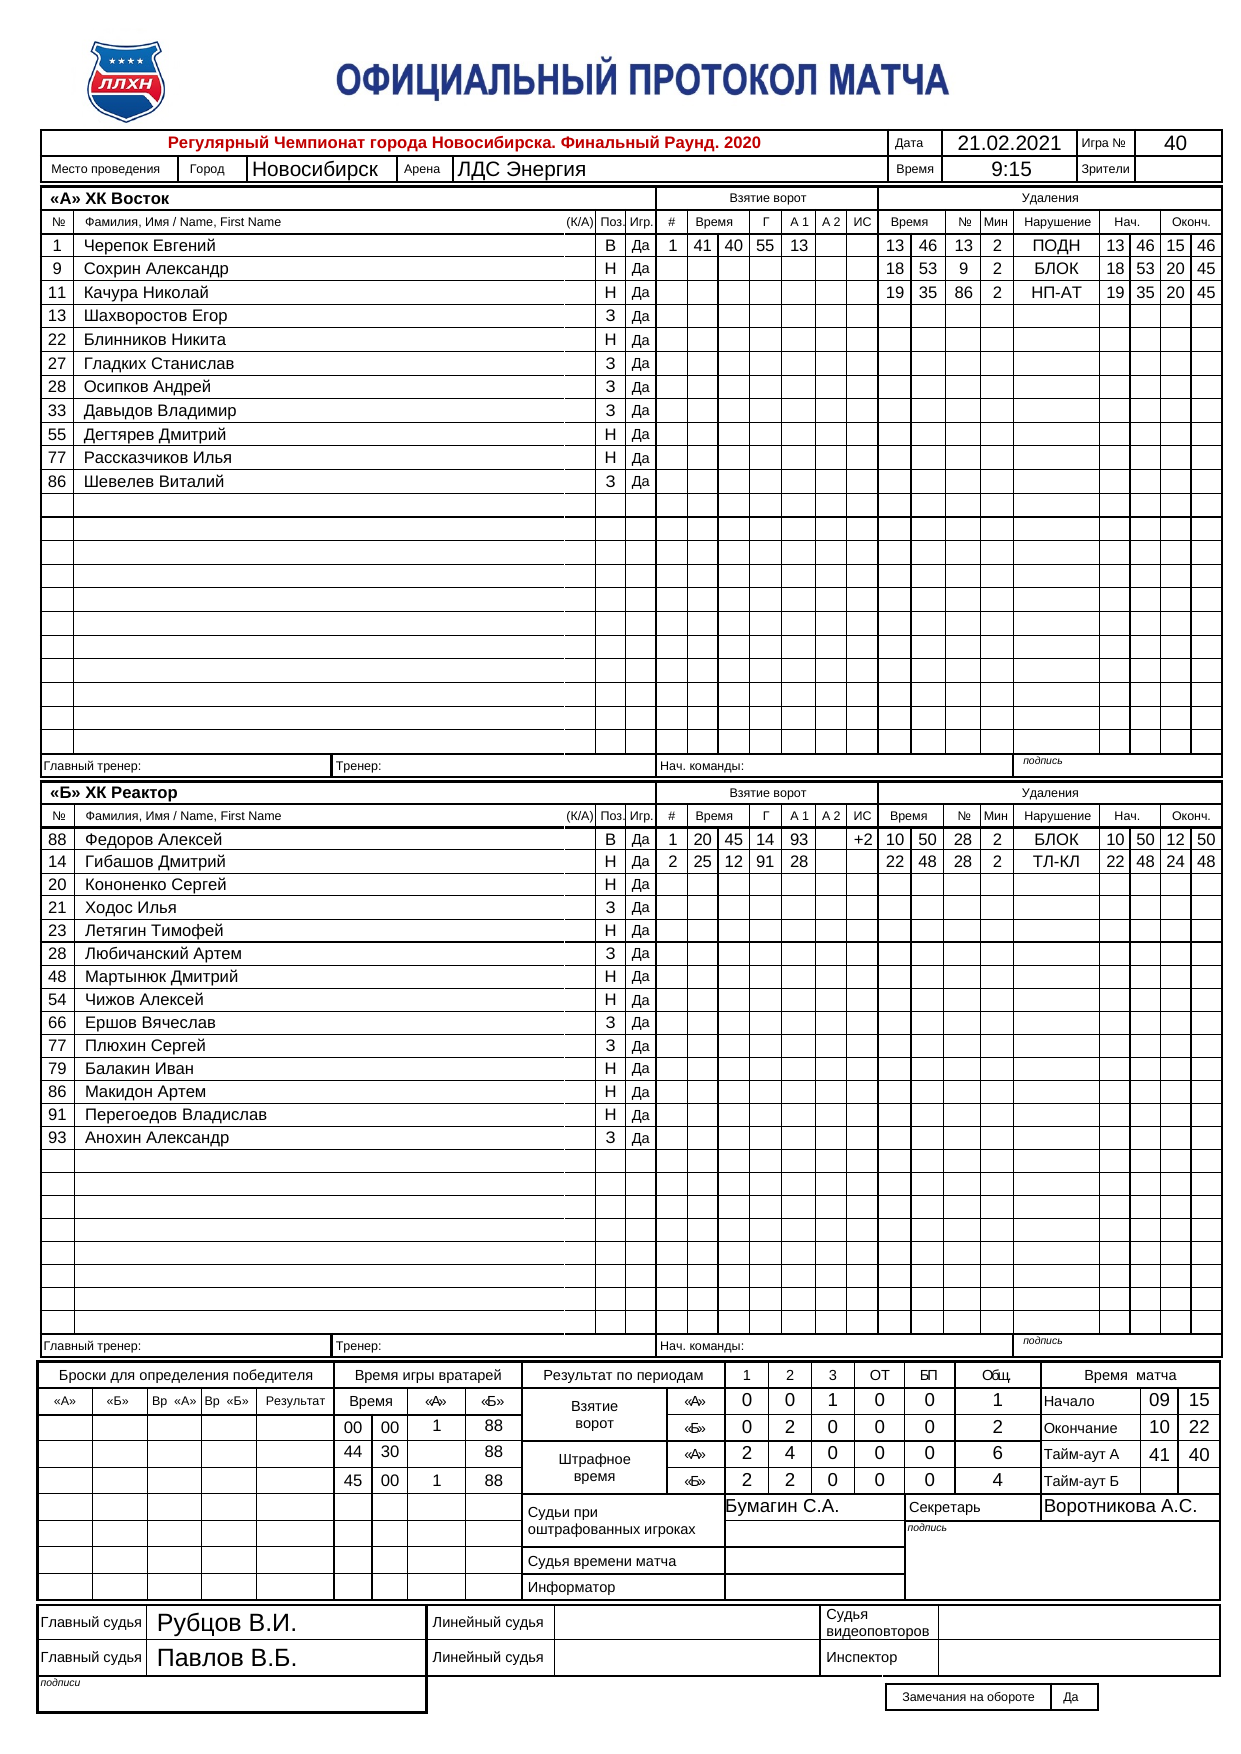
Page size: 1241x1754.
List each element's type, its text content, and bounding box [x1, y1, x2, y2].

table_cell Давыдов Владимир [74, 399, 564, 422]
table_cell [981, 1150, 1013, 1172]
table_cell [1192, 1104, 1221, 1126]
table_cell 15 [1179, 1389, 1219, 1413]
table_cell [782, 707, 815, 729]
table_cell [981, 1196, 1013, 1218]
table_cell 0 [905, 1468, 954, 1493]
table_cell [626, 659, 655, 682]
table_cell [1014, 1012, 1099, 1033]
table_cell [944, 1311, 980, 1333]
table_cell [782, 257, 815, 280]
table_cell [1100, 1196, 1129, 1218]
table_cell [816, 376, 846, 398]
table_cell [1014, 446, 1099, 469]
table_cell [657, 683, 687, 706]
table_cell [1100, 1081, 1129, 1103]
table_cell [847, 943, 877, 964]
table_cell [847, 920, 877, 941]
table_cell [1131, 989, 1160, 1011]
table_cell [879, 920, 910, 941]
table_cell [657, 612, 687, 634]
table_cell [981, 874, 1013, 895]
table_cell [750, 943, 781, 964]
table_cell 28 [944, 850, 980, 872]
table_cell Чижов Алексей [75, 989, 564, 1011]
table_cell 0 [905, 1415, 954, 1440]
table_cell Балакин Иван [75, 1058, 564, 1079]
table_cell [912, 1173, 943, 1195]
table_cell [373, 1547, 407, 1573]
table_cell [1100, 920, 1129, 941]
table_cell [782, 1104, 815, 1126]
table_cell А 1 [782, 211, 815, 233]
table_cell [565, 1035, 595, 1057]
table_cell Н [596, 328, 625, 351]
table_cell [719, 874, 749, 895]
table_cell [750, 446, 781, 469]
table_cell 14 [42, 850, 74, 872]
table_cell [1014, 707, 1099, 729]
table_cell [1014, 989, 1099, 1011]
table_cell [879, 1219, 910, 1241]
table_cell [565, 423, 595, 445]
table_cell [688, 707, 717, 729]
table_cell [1161, 541, 1190, 564]
table_cell БЛОК [1014, 829, 1099, 849]
table_cell [596, 1311, 625, 1333]
table_cell [1161, 1035, 1190, 1057]
table_cell [912, 399, 945, 422]
table_cell [816, 1173, 846, 1195]
table_cell Воротникова А.С. [1042, 1495, 1219, 1520]
table_cell [847, 541, 877, 564]
table_cell [944, 920, 980, 941]
table_cell [981, 920, 1013, 941]
table_cell 9 [42, 257, 73, 280]
table_cell Информатор [523, 1575, 724, 1599]
table_cell «А» [408, 1389, 465, 1413]
table_cell [1100, 612, 1129, 634]
table_cell [912, 470, 945, 493]
table_cell [202, 1494, 256, 1520]
table_cell Мартынюк Дмитрий [75, 966, 564, 987]
table_cell Время [879, 805, 943, 826]
table_cell [565, 1242, 595, 1264]
table_cell [657, 518, 687, 540]
table_cell [657, 1242, 687, 1264]
table_cell [75, 1196, 564, 1218]
table_cell [946, 352, 980, 374]
table_cell [719, 257, 749, 280]
table_cell [750, 399, 781, 422]
table_cell [1014, 1288, 1099, 1310]
table_cell 2 [769, 1415, 811, 1440]
table_cell [847, 565, 877, 587]
table_cell [750, 683, 781, 706]
table_cell Н [596, 281, 625, 303]
table_cell [626, 494, 655, 516]
table_cell 12 [1161, 829, 1190, 849]
table_cell [202, 1574, 256, 1599]
table_cell [981, 730, 1013, 753]
table_cell [847, 446, 877, 469]
table_cell [981, 1288, 1013, 1310]
table_cell [1161, 1265, 1190, 1287]
table_cell [565, 352, 595, 374]
table_cell [912, 943, 943, 964]
table_cell [1131, 730, 1160, 753]
table_cell [879, 1311, 910, 1333]
table_cell [879, 1127, 910, 1149]
table_cell 86 [42, 470, 73, 493]
table_cell Главный тренер: [42, 1335, 330, 1356]
table_cell [1141, 1468, 1177, 1493]
table_cell [847, 850, 877, 872]
table_cell [657, 1288, 687, 1310]
table_cell [1100, 423, 1129, 445]
table_cell [946, 588, 980, 611]
table_cell [912, 636, 945, 658]
table_cell [946, 470, 980, 493]
table_cell [688, 1173, 717, 1195]
table_cell [1161, 494, 1190, 516]
table_cell [657, 423, 687, 445]
table_cell [782, 1288, 815, 1310]
table_cell [657, 470, 687, 493]
table_cell [657, 328, 687, 351]
table_cell [719, 1219, 749, 1241]
table_cell 86 [946, 281, 980, 303]
table_cell [1100, 328, 1129, 351]
table_cell 48 [1131, 850, 1160, 872]
table_cell 00 [373, 1468, 407, 1493]
table_cell [1192, 1058, 1221, 1079]
table_cell Н [596, 966, 625, 987]
table_cell [816, 328, 846, 351]
table_cell [1014, 1242, 1099, 1264]
table_cell [847, 1311, 877, 1333]
table_cell [719, 399, 749, 422]
table_cell [466, 1494, 521, 1520]
table_cell [944, 1173, 980, 1195]
table_cell [75, 1311, 564, 1333]
table_cell [847, 1104, 877, 1126]
table_cell [816, 1035, 846, 1057]
table_cell [1100, 541, 1129, 564]
table_cell [1131, 328, 1160, 351]
table_cell [879, 707, 910, 729]
table_cell [74, 518, 564, 540]
table_cell [1131, 612, 1160, 634]
table_cell [1161, 399, 1190, 422]
table_cell [939, 1640, 1219, 1675]
table_cell Поз. [596, 805, 625, 826]
table_cell 6 [956, 1442, 1040, 1467]
table_cell [688, 989, 717, 1011]
table_cell [1014, 376, 1099, 398]
table_cell [750, 636, 781, 658]
table_cell [688, 423, 717, 445]
table_cell [1100, 874, 1129, 895]
table_cell [1192, 1173, 1221, 1195]
table_cell [750, 565, 781, 587]
table_cell Тайм-аут Б [1042, 1468, 1140, 1493]
table_cell [1131, 874, 1160, 895]
table_cell [1161, 707, 1190, 729]
table_cell [1192, 328, 1221, 351]
table_cell [1100, 446, 1129, 469]
table_cell [1161, 1127, 1190, 1149]
table_cell [782, 612, 815, 634]
table_cell 2 [726, 1442, 768, 1467]
table_cell [74, 707, 564, 729]
table_cell 50 [1192, 829, 1221, 849]
table_cell [782, 1219, 815, 1241]
table_cell [1100, 683, 1129, 706]
table_cell [1131, 1058, 1160, 1079]
table_cell [657, 1081, 687, 1103]
table_cell [1192, 494, 1221, 516]
table_header Время матча [1042, 1363, 1219, 1387]
table_cell 93 [782, 829, 815, 849]
table_cell [596, 565, 625, 587]
table_header Дата [889, 131, 941, 155]
table_cell [93, 1574, 147, 1599]
table_cell [879, 1265, 910, 1287]
table_cell Н [596, 874, 625, 895]
table_cell Оконч. [1161, 805, 1221, 826]
table_cell 13 [946, 235, 980, 256]
table_cell [626, 1150, 655, 1172]
table_cell [719, 376, 749, 398]
table_cell 28 [42, 376, 73, 398]
table_cell [912, 518, 945, 540]
table_cell [1100, 1012, 1129, 1033]
table_cell З [596, 943, 625, 964]
table_cell [565, 1219, 595, 1241]
table_cell Н [596, 257, 625, 280]
table_cell [565, 1104, 595, 1126]
table_cell [565, 1288, 595, 1310]
table_cell 2 [981, 829, 1013, 849]
table_cell № [946, 211, 980, 233]
table_cell 0 [855, 1468, 904, 1493]
table_cell [1100, 494, 1129, 516]
table_cell [688, 352, 717, 374]
table_cell [565, 235, 595, 256]
table_cell [1192, 1081, 1221, 1103]
table_cell [1014, 1150, 1099, 1172]
table_cell [626, 1219, 655, 1241]
table_cell [688, 683, 717, 706]
table_cell 22 [42, 328, 73, 351]
table_cell [42, 565, 73, 587]
table_cell [750, 1173, 781, 1195]
table_cell Да [626, 235, 655, 256]
table_cell [1131, 1196, 1160, 1218]
table_cell [596, 683, 625, 706]
table_cell 28 [42, 943, 74, 964]
table_cell [981, 659, 1013, 682]
table_cell З [596, 1012, 625, 1033]
table_cell Да [626, 470, 655, 493]
table_cell [944, 1288, 980, 1310]
table_cell [688, 518, 717, 540]
table_cell [719, 281, 749, 303]
table_cell [1014, 966, 1099, 987]
table_cell 2 [726, 1468, 768, 1493]
table_cell [688, 1242, 717, 1264]
table_cell [565, 966, 595, 987]
table_cell [782, 305, 815, 327]
table_cell Да [626, 943, 655, 964]
table_cell [657, 1104, 687, 1126]
table_cell [847, 328, 877, 351]
table_cell [946, 707, 980, 729]
table_cell Инспектор [821, 1640, 938, 1675]
table_cell [39, 1468, 92, 1493]
table_cell [596, 659, 625, 682]
table_cell [981, 1173, 1013, 1195]
table_cell [1100, 399, 1129, 422]
table_cell [626, 683, 655, 706]
table_cell [39, 1547, 92, 1573]
table_cell [1192, 376, 1221, 398]
table_cell 19 [1100, 281, 1129, 303]
table_cell [782, 281, 815, 303]
table_cell [750, 1288, 781, 1310]
table_cell [42, 612, 73, 634]
table_cell [596, 541, 625, 564]
table_cell [42, 1311, 74, 1333]
table_cell [1014, 328, 1099, 351]
table_cell [944, 1265, 980, 1287]
table_cell [42, 1173, 74, 1195]
table_cell Ходос Илья [75, 896, 564, 918]
table_cell [719, 1265, 749, 1287]
table_cell [1131, 1288, 1160, 1310]
table_cell Да [626, 874, 655, 895]
table_cell [42, 1242, 74, 1264]
table_cell [1161, 989, 1190, 1011]
table_cell [879, 896, 910, 918]
table_cell [657, 376, 687, 398]
table_cell Мин [981, 805, 1013, 826]
table_cell [847, 707, 877, 729]
table_cell 66 [42, 1012, 74, 1033]
table_cell [688, 541, 717, 564]
table_cell 0 [812, 1415, 854, 1440]
table_cell [847, 1265, 877, 1287]
table_cell [1100, 1035, 1129, 1057]
table_cell Окончание [1042, 1415, 1140, 1440]
table_cell [1131, 376, 1160, 398]
table_cell Н [596, 850, 625, 872]
table_cell [202, 1441, 256, 1467]
table_cell [816, 1196, 846, 1218]
table_cell Начало [1042, 1389, 1140, 1413]
table_cell 77 [42, 446, 73, 469]
table_cell [688, 1104, 717, 1126]
table_cell 88 [466, 1416, 521, 1440]
table_cell [657, 1012, 687, 1033]
table_cell 33 [42, 399, 73, 422]
table_cell 79 [42, 1058, 74, 1079]
table_cell [981, 328, 1013, 351]
table_cell [750, 1104, 781, 1126]
table_cell [1014, 1035, 1099, 1057]
table_cell [879, 730, 910, 753]
table_cell [879, 1081, 910, 1103]
table_cell [1131, 1012, 1160, 1033]
table_cell [148, 1494, 201, 1520]
table_cell [750, 707, 781, 729]
table_cell [688, 1288, 717, 1310]
table_cell [257, 1574, 333, 1599]
table_cell [408, 1441, 465, 1467]
table_cell [555, 1606, 819, 1639]
table_cell 0 [855, 1389, 904, 1413]
table_cell [688, 1058, 717, 1079]
table_cell [912, 1242, 943, 1264]
table_cell [75, 1150, 564, 1172]
table_cell [1161, 966, 1190, 987]
table_cell 86 [42, 1081, 74, 1103]
table_cell [1161, 305, 1190, 327]
table_cell [816, 352, 846, 374]
table_cell [74, 494, 564, 516]
table_cell [912, 565, 945, 587]
table_cell [1014, 423, 1099, 445]
table_cell [42, 1219, 74, 1241]
table_cell Да [626, 352, 655, 374]
table_cell 11 [42, 281, 73, 303]
table_cell [565, 829, 595, 849]
table_cell [726, 1548, 904, 1573]
table_cell [74, 730, 564, 753]
table_cell [1131, 518, 1160, 540]
table_cell [912, 1012, 943, 1033]
table_cell [782, 588, 815, 611]
table_cell 1 [408, 1416, 465, 1440]
table_cell З [596, 1035, 625, 1057]
table_cell [1131, 305, 1160, 327]
table_cell [565, 636, 595, 658]
table_cell Линейный судья [428, 1640, 554, 1675]
table_cell [944, 1104, 980, 1126]
table_cell [750, 1265, 781, 1287]
table_cell [750, 612, 781, 634]
table_cell # [657, 805, 687, 826]
table_cell Вр «Б» [202, 1389, 256, 1413]
table_cell [981, 1012, 1013, 1033]
table_cell 25 [688, 850, 717, 872]
table_cell ИС [847, 211, 877, 233]
table_cell 00 [373, 1416, 407, 1440]
table_cell [1192, 1035, 1221, 1057]
table_cell 0 [812, 1468, 854, 1493]
table_cell [750, 659, 781, 682]
table_cell [1100, 1311, 1129, 1333]
table_cell Н [596, 1104, 625, 1126]
table_cell 28 [944, 829, 980, 849]
table_cell Тайм-аут А [1042, 1441, 1140, 1467]
table_cell [565, 257, 595, 280]
table_cell [719, 659, 749, 682]
table_cell [816, 829, 846, 849]
table_cell [657, 920, 687, 941]
table_cell [1100, 565, 1129, 587]
table_cell Н [596, 1081, 625, 1103]
table_cell З [596, 376, 625, 398]
table_cell [816, 470, 846, 493]
table_cell [1192, 1311, 1221, 1333]
table_cell [782, 352, 815, 374]
table_cell [981, 565, 1013, 587]
table_cell ИС [847, 805, 877, 826]
table_cell [879, 446, 910, 469]
table_cell Н [596, 989, 625, 1011]
table_cell [879, 659, 910, 682]
table_cell 9:15 [943, 157, 1076, 181]
table_cell [946, 565, 980, 587]
table_cell [750, 896, 781, 918]
table_cell [1100, 588, 1129, 611]
table_cell [726, 1575, 904, 1599]
table_cell 41 [1141, 1441, 1177, 1467]
table_cell [466, 1574, 521, 1599]
table_cell [750, 376, 781, 398]
table_cell [912, 683, 945, 706]
table_cell Вр «А» [148, 1389, 201, 1413]
table_cell [1131, 659, 1160, 682]
table_cell [626, 636, 655, 658]
table_cell [93, 1441, 147, 1467]
table_header Да [1052, 1685, 1097, 1709]
table_cell [596, 730, 625, 753]
table_cell [1131, 920, 1160, 941]
table_cell 1 [657, 235, 687, 256]
table_cell [1192, 1265, 1221, 1287]
table_cell [688, 1081, 717, 1103]
table_cell [1192, 1288, 1221, 1310]
table_cell [782, 636, 815, 658]
table_cell [944, 1058, 980, 1079]
table_cell [565, 874, 595, 895]
table_cell Н [596, 1058, 625, 1079]
table_cell [1161, 1012, 1190, 1033]
table_cell [1136, 157, 1221, 181]
table_cell [74, 612, 564, 634]
table_cell [688, 470, 717, 493]
table_cell [596, 612, 625, 634]
table_cell 44 [335, 1441, 371, 1467]
table_cell [816, 518, 846, 540]
table_cell [688, 730, 717, 753]
table_cell 0 [905, 1389, 954, 1413]
table_cell 46 [1131, 235, 1160, 256]
table_cell Блинников Никита [74, 328, 564, 351]
table_cell [565, 612, 595, 634]
table_cell 54 [42, 989, 74, 1011]
table_cell [981, 683, 1013, 706]
table_cell З [596, 305, 625, 327]
table_cell [1161, 376, 1190, 398]
table_cell [847, 423, 877, 445]
table_cell [816, 494, 846, 516]
table_cell Судья времени матча [523, 1548, 724, 1573]
table_cell [719, 989, 749, 1011]
table_cell [1161, 1219, 1190, 1241]
table_cell Тренер: [333, 1335, 655, 1356]
table_cell [750, 1081, 781, 1103]
table_cell [719, 1081, 749, 1103]
table_cell [750, 1311, 781, 1333]
table_cell [912, 920, 943, 941]
table_cell [847, 1012, 877, 1033]
table_header Время игры вратарей [335, 1363, 521, 1387]
table_cell [912, 730, 945, 753]
table_cell [719, 588, 749, 611]
table_cell подпись [906, 1522, 1219, 1599]
table_cell [1161, 518, 1190, 540]
table_cell [1014, 1127, 1099, 1149]
table_cell [750, 494, 781, 516]
table_cell Да [626, 920, 655, 941]
table_cell Да [626, 896, 655, 918]
table_cell [1014, 612, 1099, 634]
table_cell [1131, 423, 1160, 445]
table_cell 91 [750, 850, 781, 872]
table_cell Результат [257, 1389, 333, 1413]
table_cell [202, 1468, 256, 1493]
table_cell [565, 730, 595, 753]
table_cell [981, 1219, 1013, 1241]
table_cell [565, 281, 595, 303]
table_cell [565, 1081, 595, 1103]
table_cell [879, 328, 910, 351]
table_cell [1192, 470, 1221, 493]
table_cell [981, 896, 1013, 918]
table_cell [1014, 1265, 1099, 1287]
table_header 1 [726, 1363, 768, 1387]
table_cell 18 [879, 257, 910, 280]
table_header 3 [812, 1363, 854, 1387]
table_cell [657, 874, 687, 895]
table_cell [1131, 470, 1160, 493]
table_cell З [596, 352, 625, 374]
table_cell 45 [1192, 257, 1221, 280]
table_cell [816, 588, 846, 611]
table_cell [719, 1012, 749, 1033]
table_cell [981, 943, 1013, 964]
table_cell 4 [769, 1442, 811, 1467]
table_cell Время [688, 211, 749, 233]
table_cell [1014, 305, 1099, 327]
table_cell [847, 730, 877, 753]
table_cell [912, 1311, 943, 1333]
table_header Взятие ворот [657, 783, 877, 803]
table_cell [657, 494, 687, 516]
table_cell [750, 257, 781, 280]
table_cell 45 [335, 1468, 371, 1493]
table_cell [1131, 943, 1160, 964]
table_cell 13 [782, 235, 815, 256]
table_cell [981, 446, 1013, 469]
table_cell [912, 1150, 943, 1172]
table_cell [1192, 1219, 1221, 1241]
table_cell [657, 943, 687, 964]
table_cell [257, 1416, 333, 1440]
table_cell [257, 1521, 333, 1546]
table_cell [1014, 399, 1099, 422]
table_cell [626, 518, 655, 540]
table_cell [1192, 1242, 1221, 1264]
table_cell [373, 1494, 407, 1520]
table_cell [626, 588, 655, 611]
table_cell [782, 399, 815, 422]
table_cell [750, 1012, 781, 1033]
table_cell [726, 1521, 904, 1546]
table_cell Н [596, 446, 625, 469]
table_cell [626, 1288, 655, 1310]
table_cell [816, 423, 846, 445]
table_cell [981, 588, 1013, 611]
table_header Удаления [879, 188, 1221, 209]
table_cell 22 [1179, 1415, 1219, 1440]
table_cell 10 [1100, 829, 1129, 849]
table_cell [879, 1150, 910, 1172]
table_header БП [905, 1363, 954, 1387]
table_cell [408, 1521, 465, 1546]
table_cell [782, 1265, 815, 1287]
table_cell 1 [42, 235, 73, 256]
table_cell [42, 730, 73, 753]
table_cell [1100, 1265, 1129, 1287]
table_cell [719, 352, 749, 374]
table_cell [42, 1150, 74, 1172]
table_cell [816, 989, 846, 1011]
table_cell [816, 850, 846, 872]
table_cell [750, 470, 781, 493]
table_cell [719, 1242, 749, 1264]
table_cell [657, 1127, 687, 1149]
table_cell [1100, 1058, 1129, 1079]
table_cell [816, 1150, 846, 1172]
table_cell З [596, 399, 625, 422]
table_cell [782, 920, 815, 941]
table_cell [626, 541, 655, 564]
table_cell [202, 1521, 256, 1546]
table_cell [688, 281, 717, 303]
table_cell [1161, 423, 1190, 445]
table_cell А 2 [816, 805, 846, 826]
table_cell [816, 1012, 846, 1033]
table_cell «А» [39, 1389, 92, 1413]
table_cell 55 [750, 235, 781, 256]
table_cell [944, 1242, 980, 1264]
table_cell [750, 1058, 781, 1079]
table_cell [750, 1219, 781, 1241]
table_cell [565, 518, 595, 540]
table_cell 53 [912, 257, 945, 280]
table_cell [981, 399, 1013, 422]
table_cell [750, 920, 781, 941]
table_cell [565, 943, 595, 964]
table_cell [1192, 943, 1221, 964]
table_cell [1192, 896, 1221, 918]
table_cell [1131, 1104, 1160, 1126]
table_cell [596, 1219, 625, 1241]
table_cell [981, 1035, 1013, 1057]
table_cell [626, 1265, 655, 1287]
table_cell [657, 305, 687, 327]
table_cell [1100, 305, 1129, 327]
table_cell [1100, 518, 1129, 540]
table_cell Да [626, 399, 655, 422]
table_cell Арена [398, 157, 452, 181]
table_cell [1192, 683, 1221, 706]
table_cell [782, 1035, 815, 1057]
table_cell Г [750, 211, 781, 233]
table_cell [912, 446, 945, 469]
table_cell [1192, 1127, 1221, 1149]
table_cell Н [596, 423, 625, 445]
table_cell 24 [1161, 850, 1190, 872]
table_cell [1100, 659, 1129, 682]
table_cell подпись [1014, 755, 1221, 776]
table_cell Да [626, 1127, 655, 1149]
table_cell 12 [719, 850, 749, 872]
table_cell 30 [373, 1441, 407, 1467]
table_cell 2 [981, 257, 1013, 280]
table_cell Летягин Тимофей [75, 920, 564, 941]
table_cell Да [626, 305, 655, 327]
table_cell 0 [855, 1415, 904, 1440]
table_cell [688, 659, 717, 682]
table_cell [847, 966, 877, 987]
table_cell [373, 1521, 407, 1546]
table_cell 40 [1179, 1441, 1219, 1467]
table_cell [816, 1081, 846, 1103]
table_cell [565, 446, 595, 469]
table_cell [1192, 305, 1221, 327]
table_cell [42, 1196, 74, 1218]
table_cell [981, 305, 1013, 327]
table_cell Да [626, 423, 655, 445]
table_cell [688, 1012, 717, 1033]
table_cell [596, 707, 625, 729]
table_cell [879, 1242, 910, 1264]
table_cell Судья видеоповторов [821, 1606, 938, 1639]
table_cell [1192, 588, 1221, 611]
table_cell Да [626, 1035, 655, 1057]
table_cell [946, 730, 980, 753]
table_cell 35 [912, 281, 945, 303]
table_cell [847, 399, 877, 422]
table_cell [257, 1468, 333, 1493]
table_cell [1192, 1150, 1221, 1172]
table_cell [1161, 1081, 1190, 1103]
table_cell [816, 966, 846, 987]
table_cell [1161, 328, 1190, 351]
table_cell # [657, 211, 687, 233]
table_cell 10 [1141, 1415, 1177, 1440]
table_cell [981, 1081, 1013, 1103]
table_cell [1192, 541, 1221, 564]
table_cell [657, 541, 687, 564]
table_cell [782, 730, 815, 753]
table_cell [565, 1265, 595, 1287]
table_cell [596, 1150, 625, 1172]
table_cell [719, 423, 749, 445]
table_cell [719, 920, 749, 941]
table_cell [42, 588, 73, 611]
table_cell [42, 518, 73, 540]
table_cell [946, 612, 980, 634]
table_cell [879, 541, 910, 564]
table_cell [657, 281, 687, 303]
table_cell [879, 683, 910, 706]
table_cell [688, 1219, 717, 1241]
table_cell [981, 1127, 1013, 1149]
table_cell 27 [42, 352, 73, 374]
table_cell Да [626, 989, 655, 1011]
table_cell [782, 1081, 815, 1103]
table_header Броски для определения победителя [39, 1363, 333, 1387]
table_cell [719, 446, 749, 469]
table_cell ПОДН [1014, 235, 1099, 256]
table_cell [1014, 1311, 1099, 1333]
table_cell 1 [408, 1468, 465, 1493]
table_cell [912, 1196, 943, 1218]
table_cell [816, 943, 846, 964]
table_cell [847, 1242, 877, 1264]
table_cell [657, 1219, 687, 1241]
table_header ОТ [855, 1363, 904, 1387]
table_cell [879, 518, 910, 540]
table_cell 1 [812, 1389, 854, 1413]
table_cell [1100, 376, 1129, 398]
table_cell [816, 305, 846, 327]
table_cell [782, 423, 815, 445]
table_cell [688, 446, 717, 469]
table_cell [816, 659, 846, 682]
table_cell [657, 966, 687, 987]
table_cell [782, 1127, 815, 1149]
table_cell [626, 707, 655, 729]
table_cell [944, 1196, 980, 1218]
table_cell [816, 612, 846, 634]
table_cell [1100, 636, 1129, 658]
table_cell [657, 446, 687, 469]
table_cell [565, 565, 595, 587]
table_header Игра № [1078, 131, 1134, 155]
table_cell [42, 1265, 74, 1287]
table_cell [42, 683, 73, 706]
table_cell [944, 1150, 980, 1172]
table_cell [1161, 920, 1190, 941]
table_cell [782, 446, 815, 469]
table_cell [879, 1058, 910, 1079]
table_cell [719, 1035, 749, 1057]
table_cell 23 [42, 920, 74, 941]
table_cell Нач. [1100, 805, 1160, 826]
table_cell Да [626, 1012, 655, 1033]
table_cell Плюхин Сергей [75, 1035, 564, 1057]
table_header 2 [769, 1363, 811, 1387]
table_cell [1100, 730, 1129, 753]
table_cell [257, 1547, 333, 1573]
table_cell [883, 1677, 1220, 1681]
table_cell [1161, 352, 1190, 374]
table_cell Время [688, 805, 749, 826]
table_cell [257, 1441, 333, 1467]
table_cell Нач. [1100, 211, 1160, 233]
table_cell [946, 541, 980, 564]
table_cell [688, 896, 717, 918]
table_cell [782, 1173, 815, 1195]
table_cell [1100, 1173, 1129, 1195]
table_cell [42, 1288, 74, 1310]
table_cell [879, 636, 910, 658]
table_cell [912, 352, 945, 374]
table_cell [719, 1058, 749, 1079]
table_cell [1161, 896, 1190, 918]
table_cell [944, 1127, 980, 1149]
table_cell 93 [42, 1127, 74, 1149]
table_cell [750, 305, 781, 327]
table_cell [719, 943, 749, 964]
table_cell Нарушение [1014, 211, 1099, 233]
table_cell [1161, 659, 1190, 682]
table_cell [1100, 352, 1129, 374]
table_cell [596, 1196, 625, 1218]
table_cell [688, 1196, 717, 1218]
table_cell [657, 565, 687, 587]
table_cell [847, 1081, 877, 1103]
table_cell [42, 659, 73, 682]
table_cell [148, 1416, 201, 1440]
table_cell [946, 399, 980, 422]
table_cell [1131, 1150, 1160, 1172]
table_cell [719, 1150, 749, 1172]
table_cell [1014, 636, 1099, 658]
table_cell +2 [847, 829, 877, 849]
table_cell [847, 470, 877, 493]
table_cell [148, 1468, 201, 1493]
table_cell [847, 1127, 877, 1149]
table_cell [1100, 1150, 1129, 1172]
table_cell Да [626, 850, 655, 872]
table_cell [750, 328, 781, 351]
table_cell [1100, 470, 1129, 493]
table_cell Главный судья [39, 1640, 146, 1675]
table_cell [750, 1196, 781, 1218]
table_cell [847, 896, 877, 918]
table_cell [39, 1574, 92, 1599]
table_cell [816, 1265, 846, 1287]
table_cell Перегоедов Владислав [75, 1104, 564, 1126]
table_cell Игр. [626, 805, 655, 826]
table_cell 88 [466, 1441, 521, 1467]
table_cell Да [626, 1104, 655, 1126]
table_cell [879, 966, 910, 987]
table_cell Линейный судья [428, 1606, 554, 1639]
table_cell [750, 423, 781, 445]
table_cell [74, 588, 564, 611]
table_cell [816, 707, 846, 729]
table_cell [1131, 966, 1160, 987]
table_cell [912, 588, 945, 611]
table_cell [657, 730, 687, 753]
table_cell [944, 1012, 980, 1033]
table_cell БЛОК [1014, 257, 1099, 280]
table_cell 2 [769, 1468, 811, 1493]
table_cell [688, 305, 717, 327]
table_cell [1192, 1012, 1221, 1033]
table_cell [657, 1058, 687, 1079]
table_cell [688, 920, 717, 941]
table_cell [1161, 636, 1190, 658]
table_cell [782, 328, 815, 351]
table_cell [719, 328, 749, 351]
table_cell [1179, 1468, 1219, 1493]
table_cell [565, 305, 595, 327]
table_cell [1131, 683, 1160, 706]
table_cell Игр. [626, 211, 655, 233]
table_cell [847, 281, 877, 303]
table_cell [816, 1058, 846, 1079]
table_cell [565, 850, 595, 872]
table_cell Г [750, 805, 781, 826]
table_cell 18 [1100, 257, 1129, 280]
table_cell [1014, 518, 1099, 540]
table_cell [816, 399, 846, 422]
table_cell [626, 1311, 655, 1333]
table_cell 2 [981, 235, 1013, 256]
table_cell [750, 588, 781, 611]
table_cell Шахворостов Егор [74, 305, 564, 327]
table_cell 13 [879, 235, 910, 256]
table_cell № [944, 805, 980, 826]
table_cell [1014, 920, 1099, 941]
table_cell [93, 1468, 147, 1493]
table_cell [39, 1494, 92, 1520]
table_cell [428, 1677, 882, 1711]
table_cell [912, 966, 943, 987]
table_cell Нарушение [1014, 805, 1099, 826]
table_cell 20 [42, 874, 74, 895]
table_cell Качура Николай [74, 281, 564, 303]
table_cell Рассказчиков Илья [74, 446, 564, 469]
table_cell 53 [1131, 257, 1160, 280]
table_cell [879, 989, 910, 1011]
table_cell № [42, 805, 74, 826]
table_cell [750, 281, 781, 303]
table_cell [944, 1081, 980, 1103]
table_cell [782, 1012, 815, 1033]
table_cell [847, 1288, 877, 1310]
table_cell Оконч. [1161, 211, 1221, 233]
table_cell [688, 966, 717, 987]
table_cell [719, 494, 749, 516]
table_cell 28 [782, 850, 815, 872]
table_cell [565, 707, 595, 729]
table_cell [1014, 352, 1099, 374]
table_cell Фамилия, Имя / Name, First Name [75, 805, 565, 826]
table_cell [1131, 541, 1160, 564]
table_cell [1161, 1242, 1190, 1264]
table_cell [981, 1058, 1013, 1079]
table_cell [596, 1288, 625, 1310]
table_cell [688, 565, 717, 587]
table_cell [1131, 588, 1160, 611]
table_cell [981, 518, 1013, 540]
table_cell [981, 541, 1013, 564]
table_cell 4 [956, 1468, 1040, 1493]
table_cell 45 [1192, 281, 1221, 303]
table_cell [1131, 1081, 1160, 1103]
table_cell [946, 446, 980, 469]
table_cell «Б » [466, 1389, 521, 1413]
table_cell [657, 989, 687, 1011]
table_cell [879, 470, 910, 493]
table_cell Н [596, 920, 625, 941]
table_cell [1161, 1150, 1190, 1172]
table_cell Да [626, 1081, 655, 1103]
table_cell [847, 1035, 877, 1057]
table_cell Да [626, 829, 655, 849]
table_cell Нач. команды: [657, 755, 1012, 776]
table_cell 46 [912, 235, 945, 256]
table_cell [816, 1242, 846, 1264]
table_cell [847, 1173, 877, 1195]
table_cell [782, 518, 815, 540]
table_cell [981, 1104, 1013, 1126]
table_header Удаления [879, 783, 1221, 803]
table_cell 46 [1192, 235, 1221, 256]
table_cell [981, 1242, 1013, 1264]
table_cell [946, 518, 980, 540]
table_cell «Б» [93, 1389, 147, 1413]
table_cell [719, 470, 749, 493]
table_cell [626, 730, 655, 753]
table_cell [912, 376, 945, 398]
table_cell [750, 966, 781, 987]
table_cell [1014, 588, 1099, 611]
table_header Замечания на обороте [887, 1685, 1050, 1709]
table_cell [946, 423, 980, 445]
table_cell [912, 1265, 943, 1287]
table_cell 20 [688, 829, 717, 849]
table_cell [565, 1196, 595, 1218]
table_cell [1161, 588, 1190, 611]
table_header 21.02.2021 [943, 131, 1076, 155]
table_cell [879, 612, 910, 634]
table_cell 77 [42, 1035, 74, 1057]
table_cell 21 [42, 896, 74, 918]
table_cell [1100, 896, 1129, 918]
table_cell [1100, 966, 1129, 987]
table_cell [148, 1547, 201, 1573]
table_cell [1192, 874, 1221, 895]
table_cell [946, 659, 980, 682]
table_cell [688, 943, 717, 964]
table_cell [42, 541, 73, 564]
table_cell [719, 1127, 749, 1149]
table_cell [847, 683, 877, 706]
table_cell [944, 874, 980, 895]
table_cell подписи [39, 1677, 425, 1711]
table_cell [148, 1521, 201, 1546]
table_cell 20 [1161, 281, 1190, 303]
table_cell [39, 1521, 92, 1546]
table_cell [688, 1265, 717, 1287]
table_cell [816, 896, 846, 918]
table_cell [596, 494, 625, 516]
table_cell [1014, 1196, 1099, 1218]
table_cell [912, 541, 945, 564]
table_cell [912, 1058, 943, 1079]
table_cell [1014, 494, 1099, 516]
table_cell [719, 518, 749, 540]
table_cell [912, 1127, 943, 1149]
table_cell [1131, 896, 1160, 918]
table_cell [847, 612, 877, 634]
table_cell [1131, 1127, 1160, 1149]
table_cell [879, 1035, 910, 1057]
table_cell 13 [42, 305, 73, 327]
table_cell [596, 1242, 625, 1264]
table_cell [688, 612, 717, 634]
table_cell [1161, 446, 1190, 469]
table_cell [847, 235, 877, 256]
table_cell Анохин Александр [75, 1127, 564, 1149]
table_cell [879, 565, 910, 587]
table_cell [75, 1242, 564, 1264]
table_cell 10 [879, 829, 910, 849]
table_cell 48 [42, 966, 74, 987]
table_cell [1192, 659, 1221, 682]
table_cell Шевелев Виталий [74, 470, 564, 493]
table_cell 00 [335, 1416, 371, 1440]
table_cell [1014, 683, 1099, 706]
table_cell [75, 1265, 564, 1287]
table_cell [688, 588, 717, 611]
table_cell [782, 541, 815, 564]
table_cell [373, 1574, 407, 1599]
table_cell 1 [657, 829, 687, 849]
table_cell 22 [1100, 850, 1129, 872]
table_cell Город [179, 157, 246, 181]
table_cell [1192, 1196, 1221, 1218]
table_cell [816, 920, 846, 941]
table_cell [847, 1058, 877, 1079]
table_cell [750, 1127, 781, 1149]
table_cell [879, 588, 910, 611]
table_cell [565, 1311, 595, 1333]
table_cell [750, 1035, 781, 1057]
table_cell [847, 636, 877, 658]
table_cell [782, 1150, 815, 1172]
table_cell [1100, 1242, 1129, 1264]
table_header Общ. [956, 1363, 1040, 1387]
table_cell [719, 1173, 749, 1195]
table_cell Да [626, 1058, 655, 1079]
table_cell [912, 1288, 943, 1310]
table_cell Кононенко Сергей [75, 874, 564, 895]
table_cell [719, 612, 749, 634]
table_cell [1192, 446, 1221, 469]
table_cell [1161, 1058, 1190, 1079]
table_cell [688, 1127, 717, 1149]
table_cell [657, 707, 687, 729]
table_cell [750, 1150, 781, 1172]
table_cell А 2 [816, 211, 846, 233]
table_cell [847, 588, 877, 611]
table_cell [816, 257, 846, 280]
table_cell [257, 1494, 333, 1520]
table_cell [39, 1441, 92, 1467]
table_cell [879, 1196, 910, 1218]
table_cell [944, 1035, 980, 1057]
table_cell [782, 376, 815, 398]
table_cell [879, 423, 910, 445]
table_cell [912, 305, 945, 327]
table_cell Сохрин Александр [74, 257, 564, 280]
table_cell Время [879, 211, 945, 233]
table_cell [93, 1416, 147, 1440]
table_cell [657, 352, 687, 374]
table_cell [596, 636, 625, 658]
table_cell 2 [956, 1415, 1040, 1440]
table_cell [1014, 874, 1099, 895]
table_cell [1192, 730, 1221, 753]
table_cell [912, 989, 943, 1011]
table_cell [847, 1150, 877, 1172]
table_cell [912, 612, 945, 634]
table_cell [782, 659, 815, 682]
table_header Взятие ворот [657, 188, 877, 209]
table_cell [1014, 1173, 1099, 1195]
table_cell [565, 494, 595, 516]
table_cell 48 [912, 850, 943, 872]
table_cell [657, 1150, 687, 1172]
table_cell [1161, 1311, 1190, 1333]
table_cell [1100, 989, 1129, 1011]
table_cell [1100, 1127, 1129, 1149]
table_cell 0 [905, 1442, 954, 1467]
table_cell [466, 1547, 521, 1573]
table_cell [1014, 541, 1099, 564]
table_cell «А» [668, 1442, 724, 1467]
table_cell [657, 1196, 687, 1218]
table_cell [944, 989, 980, 1011]
table_cell [565, 470, 595, 493]
table_cell [335, 1521, 371, 1546]
table_cell [750, 541, 781, 564]
table_cell [1100, 1104, 1129, 1126]
table_cell [657, 636, 687, 658]
table_cell Поз. [596, 211, 625, 233]
table_cell 88 [466, 1468, 521, 1493]
table_cell [879, 1173, 910, 1195]
table_cell [944, 896, 980, 918]
table_cell [816, 636, 846, 658]
table_cell [981, 376, 1013, 398]
table_cell [782, 683, 815, 706]
table_cell [1131, 352, 1160, 374]
table_cell [42, 707, 73, 729]
table_cell [657, 1035, 687, 1057]
table_cell [1131, 565, 1160, 587]
table_cell [1014, 1219, 1099, 1241]
table_cell [879, 874, 910, 895]
table_cell [1161, 683, 1190, 706]
table_cell [1131, 1242, 1160, 1264]
table_cell [816, 281, 846, 303]
table_cell [750, 874, 781, 895]
table_cell [750, 989, 781, 1011]
table_cell [816, 1311, 846, 1333]
table_cell 48 [1192, 850, 1221, 872]
table_cell [719, 1196, 749, 1218]
table_cell Время [335, 1389, 407, 1413]
table_cell [657, 896, 687, 918]
table_cell [981, 352, 1013, 374]
table_cell [719, 305, 749, 327]
table_cell Гладких Станислав [74, 352, 564, 374]
table_cell [816, 446, 846, 469]
table_cell [939, 1606, 1219, 1639]
table_cell подпись [1014, 1335, 1221, 1356]
table_cell [1161, 612, 1190, 634]
table_cell Бумагин С.А. [726, 1495, 904, 1520]
table_cell [719, 1104, 749, 1126]
table_cell [981, 636, 1013, 658]
table_cell [565, 659, 595, 682]
table_cell [847, 257, 877, 280]
table_cell Да [626, 281, 655, 303]
table_cell [1014, 730, 1099, 753]
table_cell НП-АТ [1014, 281, 1099, 303]
table_cell [750, 518, 781, 540]
table_cell [408, 1574, 465, 1599]
table_cell [782, 1242, 815, 1264]
table_cell [626, 1242, 655, 1264]
table_cell [816, 874, 846, 895]
table_cell [1014, 1058, 1099, 1079]
table_cell (К/А) [565, 805, 595, 826]
table_cell [626, 1173, 655, 1195]
table_cell [879, 1012, 910, 1033]
table_cell [688, 494, 717, 516]
table_cell [408, 1494, 465, 1520]
table_cell [565, 328, 595, 351]
table_cell [688, 328, 717, 351]
table_cell № [42, 211, 73, 233]
table_cell Новосибирск [248, 157, 396, 181]
table_cell [1161, 1104, 1190, 1126]
table_cell [42, 636, 73, 658]
table_cell Дегтярев Дмитрий [74, 423, 564, 445]
table_cell [750, 730, 781, 753]
table_cell [1192, 352, 1221, 374]
table_cell [1014, 659, 1099, 682]
table_cell [981, 494, 1013, 516]
table_cell [847, 376, 877, 398]
table_cell [1014, 1081, 1099, 1103]
table_cell [816, 730, 846, 753]
table_cell 15 [1161, 235, 1190, 256]
table_cell «Б» [668, 1415, 724, 1440]
table_cell [688, 636, 717, 658]
table_cell [657, 1265, 687, 1287]
table_cell [847, 305, 877, 327]
table_cell 2 [981, 281, 1013, 303]
table_cell [148, 1441, 201, 1467]
table_cell [782, 966, 815, 987]
table_cell [1161, 470, 1190, 493]
table_cell 13 [1100, 235, 1129, 256]
table_cell [466, 1521, 521, 1546]
table_cell [657, 659, 687, 682]
table_cell [1131, 1173, 1160, 1195]
table_cell [847, 874, 877, 895]
table_cell [946, 636, 980, 658]
table_cell 91 [42, 1104, 74, 1126]
table_cell Время [889, 157, 941, 181]
table_cell [74, 659, 564, 682]
table_cell [816, 235, 846, 256]
table_cell [1014, 896, 1099, 918]
table_header «А» ХК Восток [42, 188, 655, 209]
table_cell [912, 659, 945, 682]
table_cell [782, 565, 815, 587]
table_cell [688, 257, 717, 280]
table_cell [657, 1311, 687, 1333]
table_cell 40 [719, 235, 749, 256]
table_cell [202, 1547, 256, 1573]
table_cell [565, 989, 595, 1011]
table_cell [74, 541, 564, 564]
table_cell 41 [688, 235, 717, 256]
table_cell 45 [719, 829, 749, 849]
table_cell [847, 352, 877, 374]
table_cell [596, 1173, 625, 1195]
table_cell 20 [1161, 257, 1190, 280]
table_cell «Б» [668, 1468, 724, 1493]
table_cell [981, 423, 1013, 445]
table_cell [719, 896, 749, 918]
table_cell [565, 588, 595, 611]
table_cell [1100, 707, 1129, 729]
table_cell [565, 1127, 595, 1149]
table_cell [565, 1012, 595, 1033]
table_cell [816, 1127, 846, 1149]
table_cell [1161, 874, 1190, 895]
table_cell [1100, 943, 1129, 964]
table_cell [657, 257, 687, 280]
table_cell 14 [750, 829, 781, 849]
table_cell Да [626, 257, 655, 280]
table_cell [719, 1311, 749, 1333]
table_cell [335, 1494, 371, 1520]
table_cell [688, 376, 717, 398]
table_cell [1192, 966, 1221, 987]
table_cell [565, 376, 595, 398]
table_cell [626, 565, 655, 587]
table_cell [74, 636, 564, 658]
table_cell [719, 683, 749, 706]
table_cell [565, 920, 595, 941]
table_cell [946, 328, 980, 351]
table_cell [565, 541, 595, 564]
table_header Регулярный Чемпионат города Новосибирска. Финальный Раунд. 2020 [42, 131, 887, 155]
table_cell Штрафное время [523, 1442, 666, 1493]
table_cell [981, 966, 1013, 987]
table_cell [1161, 565, 1190, 587]
table_cell [879, 376, 910, 398]
table_cell [688, 1035, 717, 1057]
table_cell [782, 1196, 815, 1218]
table_cell 55 [42, 423, 73, 445]
table_cell [1099, 1682, 1220, 1711]
table_cell [1192, 920, 1221, 941]
table_cell 0 [769, 1389, 811, 1413]
table_cell [912, 1035, 943, 1057]
table_cell [816, 1104, 846, 1126]
table_cell 0 [726, 1415, 768, 1440]
table_cell 0 [855, 1442, 904, 1467]
table_cell [688, 1150, 717, 1172]
table_cell [1192, 518, 1221, 540]
table_cell [1161, 730, 1190, 753]
table_cell Рубцов В.И. [147, 1606, 425, 1639]
table_cell [596, 518, 625, 540]
table_cell [816, 683, 846, 706]
table_cell [1014, 1104, 1099, 1126]
table_header Результат по периодам [523, 1363, 724, 1387]
table_cell [946, 305, 980, 327]
table_header 40 [1136, 131, 1221, 155]
table_cell [93, 1521, 147, 1546]
table_cell [981, 1311, 1013, 1333]
table_cell Павлов В.Б. [147, 1640, 425, 1675]
table_cell 19 [879, 281, 910, 303]
table_cell 0 [812, 1442, 854, 1467]
table_cell [782, 989, 815, 1011]
table_cell [1131, 1035, 1160, 1057]
table_cell [847, 659, 877, 682]
table_cell 9 [946, 257, 980, 280]
table_cell В [596, 235, 625, 256]
table_cell [912, 1081, 943, 1103]
table_cell [39, 1416, 92, 1440]
table_cell ЛДС Энергия [454, 157, 887, 181]
table_cell [750, 352, 781, 374]
table_cell Секретарь [906, 1495, 1040, 1520]
table_cell [816, 1219, 846, 1241]
table_cell [565, 896, 595, 918]
table_cell [944, 943, 980, 964]
table_cell [816, 541, 846, 564]
table_cell [782, 896, 815, 918]
table_cell Гибашов Дмитрий [75, 850, 564, 872]
table_cell [1192, 636, 1221, 658]
table_cell 09 [1141, 1389, 1177, 1413]
table_cell [1161, 1288, 1190, 1310]
table_cell [879, 305, 910, 327]
table_cell [719, 541, 749, 564]
table_cell [1014, 470, 1099, 493]
table_cell [657, 1173, 687, 1195]
table_cell Макидон Артем [75, 1081, 564, 1103]
table_cell ТЛ-КЛ [1014, 850, 1099, 872]
table_cell [1192, 989, 1221, 1011]
table_cell [74, 683, 564, 706]
table_cell Да [626, 966, 655, 987]
table_cell [782, 494, 815, 516]
table_cell Зрители [1078, 157, 1134, 181]
table_cell [335, 1547, 371, 1573]
table_cell [981, 612, 1013, 634]
table_cell Судьи при оштрафованных игроках [523, 1495, 724, 1546]
table_cell [782, 470, 815, 493]
table_cell [1131, 1265, 1160, 1287]
table_cell [202, 1416, 256, 1440]
table_cell Фамилия, Имя / Name, First Name [74, 211, 565, 233]
table_cell [946, 376, 980, 398]
table_cell [750, 1242, 781, 1264]
table_cell [1192, 612, 1221, 634]
table_cell [782, 874, 815, 895]
table_cell [555, 1640, 819, 1675]
table_cell 0 [726, 1389, 768, 1413]
table_cell [912, 494, 945, 516]
table_cell [912, 896, 943, 918]
table_cell Любичанский Артем [75, 943, 564, 964]
table_cell [981, 989, 1013, 1011]
table_cell Да [626, 328, 655, 351]
table_cell Главный судья [39, 1606, 146, 1639]
table_cell 2 [981, 850, 1013, 872]
table_cell Черепок Евгений [74, 235, 564, 256]
table_cell (К/А) [565, 211, 595, 233]
table_cell [847, 1219, 877, 1241]
table_cell [1131, 494, 1160, 516]
table_cell Осипков Андрей [74, 376, 564, 398]
table_cell Тренер: [333, 755, 655, 776]
table_cell [335, 1574, 371, 1599]
table_cell [879, 352, 910, 374]
table_cell [912, 328, 945, 351]
table_cell [688, 874, 717, 895]
table_cell [74, 565, 564, 587]
table_cell 50 [912, 829, 943, 849]
table_cell 35 [1131, 281, 1160, 303]
table_cell [42, 494, 73, 516]
table_cell [565, 1173, 595, 1195]
table_cell Главный тренер: [42, 755, 330, 776]
table_cell Ершов Вячеслав [75, 1012, 564, 1033]
table_cell [719, 636, 749, 658]
table_cell [1014, 565, 1099, 587]
table_cell [93, 1494, 147, 1520]
table_cell [596, 588, 625, 611]
table_cell [879, 494, 910, 516]
table_cell [148, 1574, 201, 1599]
table_cell Взятие ворот [523, 1389, 666, 1440]
table_header «Б» ХК Реактор [42, 783, 655, 803]
table_cell [1131, 1219, 1160, 1241]
table_cell [944, 1219, 980, 1241]
table_cell Федоров Алексей [75, 829, 564, 849]
table_cell [1161, 1196, 1190, 1218]
table_cell [912, 1104, 943, 1126]
table_cell [847, 518, 877, 540]
table_cell [408, 1547, 465, 1573]
table_cell [93, 1547, 147, 1573]
table_cell [75, 1219, 564, 1241]
table_cell В [596, 829, 625, 849]
table_cell [565, 399, 595, 422]
table_cell [719, 565, 749, 587]
table_cell [1192, 565, 1221, 587]
table_cell [565, 1150, 595, 1172]
table_cell [1131, 446, 1160, 469]
table_cell [657, 588, 687, 611]
table_cell 22 [879, 850, 910, 872]
table_cell [1161, 1173, 1190, 1195]
table_cell [688, 399, 717, 422]
table_cell [879, 1104, 910, 1126]
table_cell [719, 707, 749, 729]
table_cell З [596, 896, 625, 918]
table_cell [1131, 1311, 1160, 1333]
table_cell [847, 494, 877, 516]
table_cell [912, 423, 945, 445]
table_cell Место проведения [42, 157, 177, 181]
table_cell 50 [1131, 829, 1160, 849]
table_cell [657, 399, 687, 422]
table_cell 88 [42, 829, 74, 849]
table_cell А 1 [782, 805, 815, 826]
table_cell [912, 1219, 943, 1241]
table_cell [75, 1288, 564, 1310]
table_cell З [596, 1127, 625, 1149]
table_cell [981, 707, 1013, 729]
table_cell [719, 730, 749, 753]
table_cell [1014, 943, 1099, 964]
table_cell [879, 1288, 910, 1310]
table_cell [1192, 707, 1221, 729]
table_cell [719, 966, 749, 987]
table_cell [565, 1058, 595, 1079]
table_cell [879, 399, 910, 422]
table_cell [912, 874, 943, 895]
table_cell [1100, 1288, 1129, 1310]
table_cell 2 [657, 850, 687, 872]
table_cell [626, 1196, 655, 1218]
table_cell [1161, 943, 1190, 964]
table_cell [1100, 1219, 1129, 1241]
table_cell Да [626, 376, 655, 398]
table_cell 1 [956, 1389, 1040, 1413]
table_cell [981, 1265, 1013, 1287]
table_cell Да [626, 446, 655, 469]
table_cell [1192, 423, 1221, 445]
table_cell [1131, 399, 1160, 422]
table_cell [847, 989, 877, 1011]
table_cell [946, 683, 980, 706]
table_cell [946, 494, 980, 516]
table_cell [565, 683, 595, 706]
table_cell [782, 1311, 815, 1333]
table_cell [879, 943, 910, 964]
table_cell «А» [668, 1389, 724, 1413]
table_cell З [596, 470, 625, 493]
table_cell [782, 943, 815, 964]
table_cell [816, 565, 846, 587]
picture [5, 28, 1179, 129]
table_cell [719, 1288, 749, 1310]
table_cell [816, 1288, 846, 1310]
table_cell [912, 707, 945, 729]
table_cell [981, 470, 1013, 493]
table_cell [1192, 399, 1221, 422]
table_cell [596, 1265, 625, 1287]
table_cell [1131, 707, 1160, 729]
table_cell [1131, 636, 1160, 658]
table_cell [626, 612, 655, 634]
table_cell Мин [981, 211, 1013, 233]
table_cell [688, 1311, 717, 1333]
table_cell [847, 1196, 877, 1218]
table_cell Нач. команды: [657, 1335, 1012, 1356]
table_cell [944, 966, 980, 987]
table_cell [782, 1058, 815, 1079]
table_cell [75, 1173, 564, 1195]
